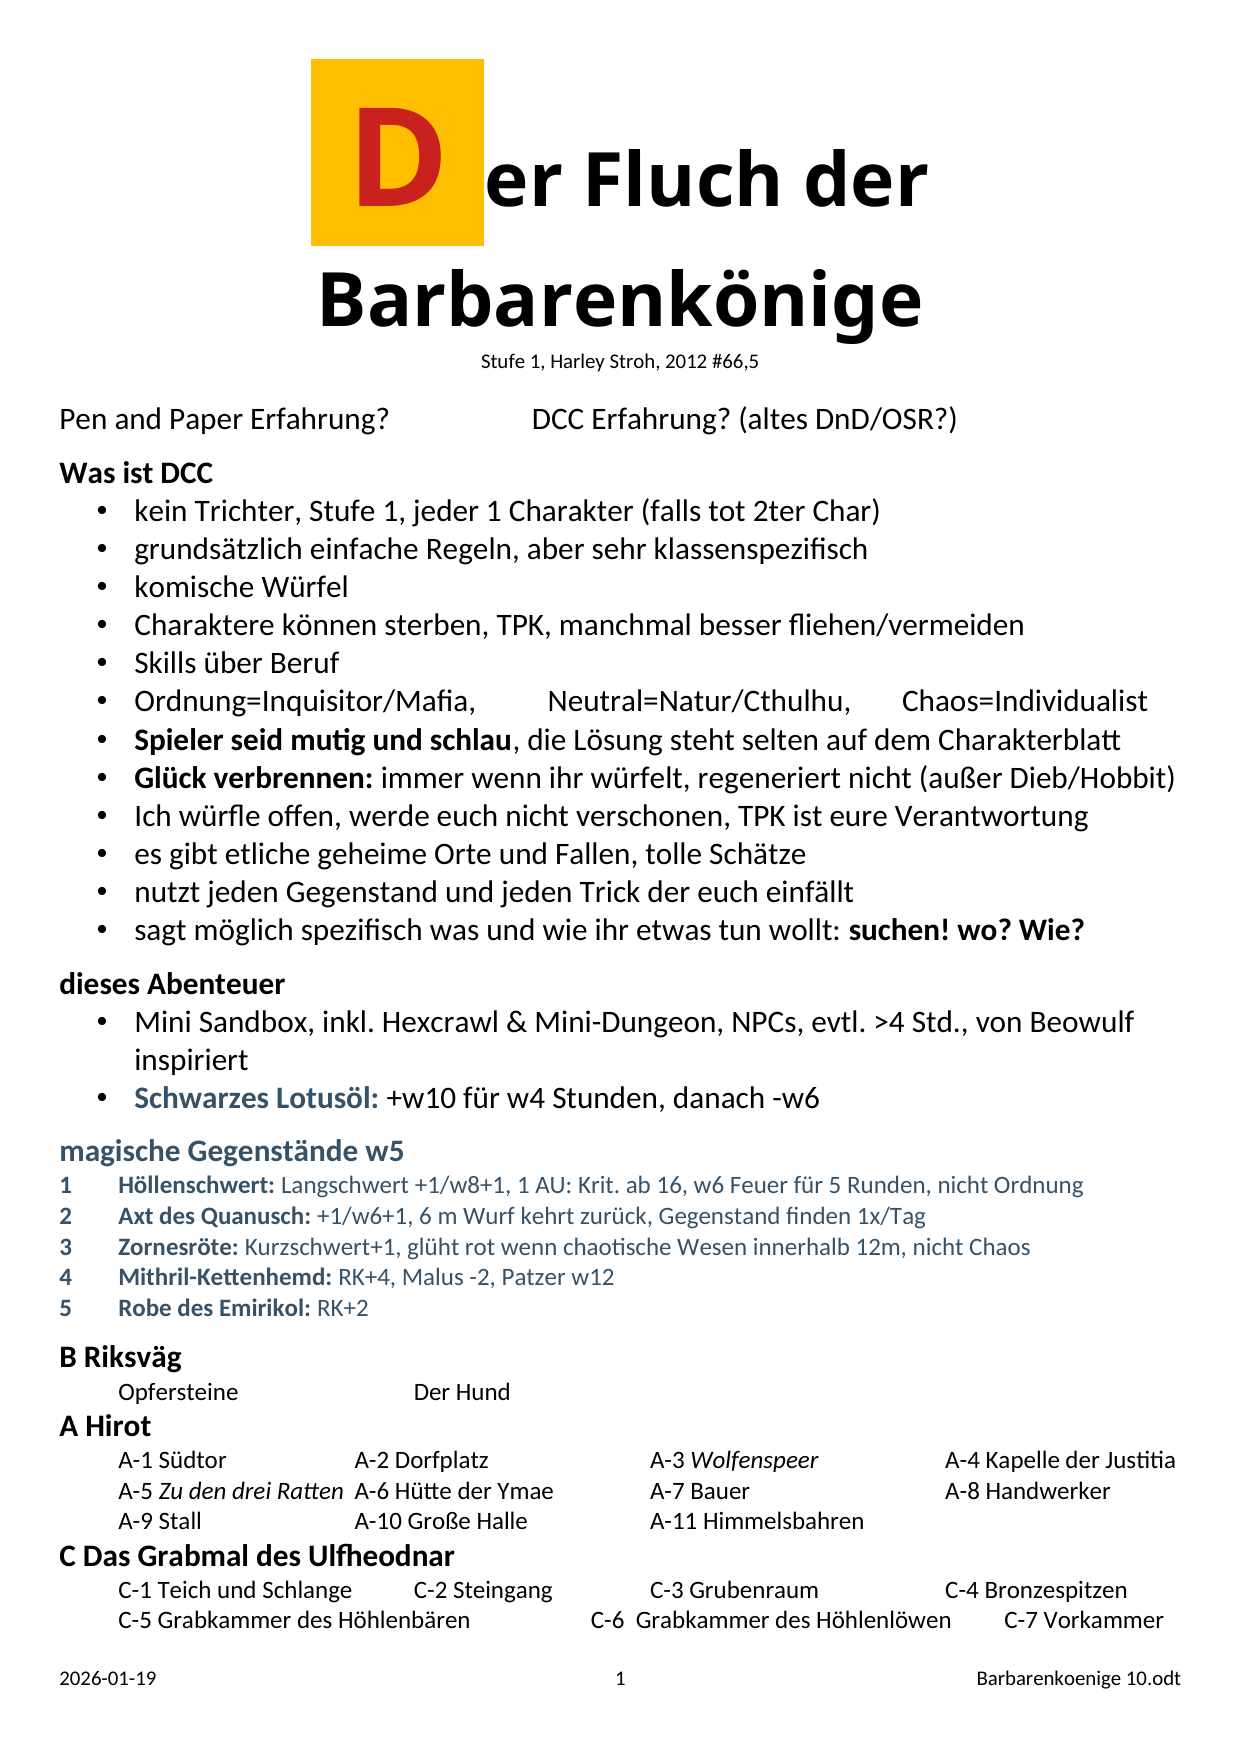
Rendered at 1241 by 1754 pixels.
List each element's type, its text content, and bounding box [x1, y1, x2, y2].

text C-1 Teich und Schlange C-2 Steingang C-3 Grubenraum C-4 Bronzespitzen [59, 1574, 1181, 1604]
text 2 Axt des Quanusch: +1/w6+1, 6 m Wurf kehrt zurück, Gegenstand finden 1x/Tag [59, 1200, 1181, 1231]
list komische Würfel [97, 567, 1181, 605]
list Ich würfle offen, werde euch nicht verschonen, TPK ist eure Verantwortung [97, 796, 1181, 834]
list Glück verbrennen: immer wenn ihr würfelt, regeneriert nicht (außer Dieb/Hobbit) [97, 758, 1181, 796]
text 3 Zornesröte: Kurzschwert+1, glüht rot wenn chaotische Wesen innerhalb 12m, nicht Chaos [59, 1231, 1181, 1261]
text A Hirot [59, 1406, 1181, 1444]
list kein Trichter, Stufe 1, jeder 1 Charakter (falls tot 2ter Char) [97, 491, 1181, 529]
text magische Gegenstände w5 [59, 1132, 1181, 1170]
text A-9 Stall A-10 Große Halle A-11 Himmelsbahren [59, 1505, 1181, 1536]
list Spieler seid mutig und schlau, die Lösung steht selten auf dem Charakterblatt [97, 720, 1181, 758]
list Skills über Beruf [97, 643, 1181, 682]
text Opfersteine Der Hund [59, 1376, 1181, 1406]
text Was ist DCC [59, 453, 1181, 491]
text 4 Mithril-Kettenhemd: RK+4, Malus -2, Patzer w12 [59, 1261, 1181, 1292]
list Schwarzes Lotusöl: +w10 für w4 Stunden, danach -w6 [97, 1078, 1181, 1116]
text Pen and Paper Erfahrung? DCC Erfahrung? (altes DnD/OSR?) [59, 399, 1181, 437]
text 5 Robe des Emirikol: RK+2 [59, 1292, 1181, 1338]
text B Riksväg [59, 1338, 1181, 1376]
text C Das Grabmal des Ulfheodnar [59, 1536, 1181, 1574]
text 1 Höllenschwert: Langschwert +1/w8+1, 1 AU: Krit. ab 16, w6 Feuer für 5 Runden, nicht Ordnung [59, 1170, 1181, 1200]
text D er Fluch der Barbarenkönige [59, 59, 1181, 348]
list Ordnung=Inquisitor/Mafia, Neutral=Natur/Cthulhu, Chaos=Individualist [97, 682, 1181, 720]
list Mini Sandbox, inkl. Hexcrawl & Mini-Dungeon, NPCs, evtl. >4 Std., von Beowulf inspiriert [97, 1002, 1181, 1078]
list Charaktere können sterben, TPK, manchmal besser fliehen/vermeiden [97, 605, 1181, 643]
text C-5 Grabkammer des Höhlenbären C-6 Grabkammer des Höhlenlöwen C-7 Vorkammer [59, 1604, 1181, 1635]
text Stufe 1, Harley Stroh, 2012 #66,5 [59, 348, 1181, 374]
list nutzt jeden Gegenstand und jeden Trick der euch einfällt [97, 872, 1181, 910]
text dieses Abenteuer [59, 964, 1181, 1002]
list es gibt etliche geheime Orte und Fallen, tolle Schätze [97, 834, 1181, 872]
list sagt möglich spezifisch was und wie ihr etwas tun wollt: suchen! wo? Wie? [97, 910, 1181, 948]
text A-5 Zu den drei Ratten A-6 Hütte der Ymae A-7 Bauer A-8 Handwerker [59, 1475, 1181, 1505]
text A-1 Südtor A-2 Dorfplatz A-3 Wolfenspeer A-4 Kapelle der Justitia [59, 1444, 1181, 1475]
list grundsätzlich einfache Regeln, aber sehr klassenspezifisch [97, 529, 1181, 567]
